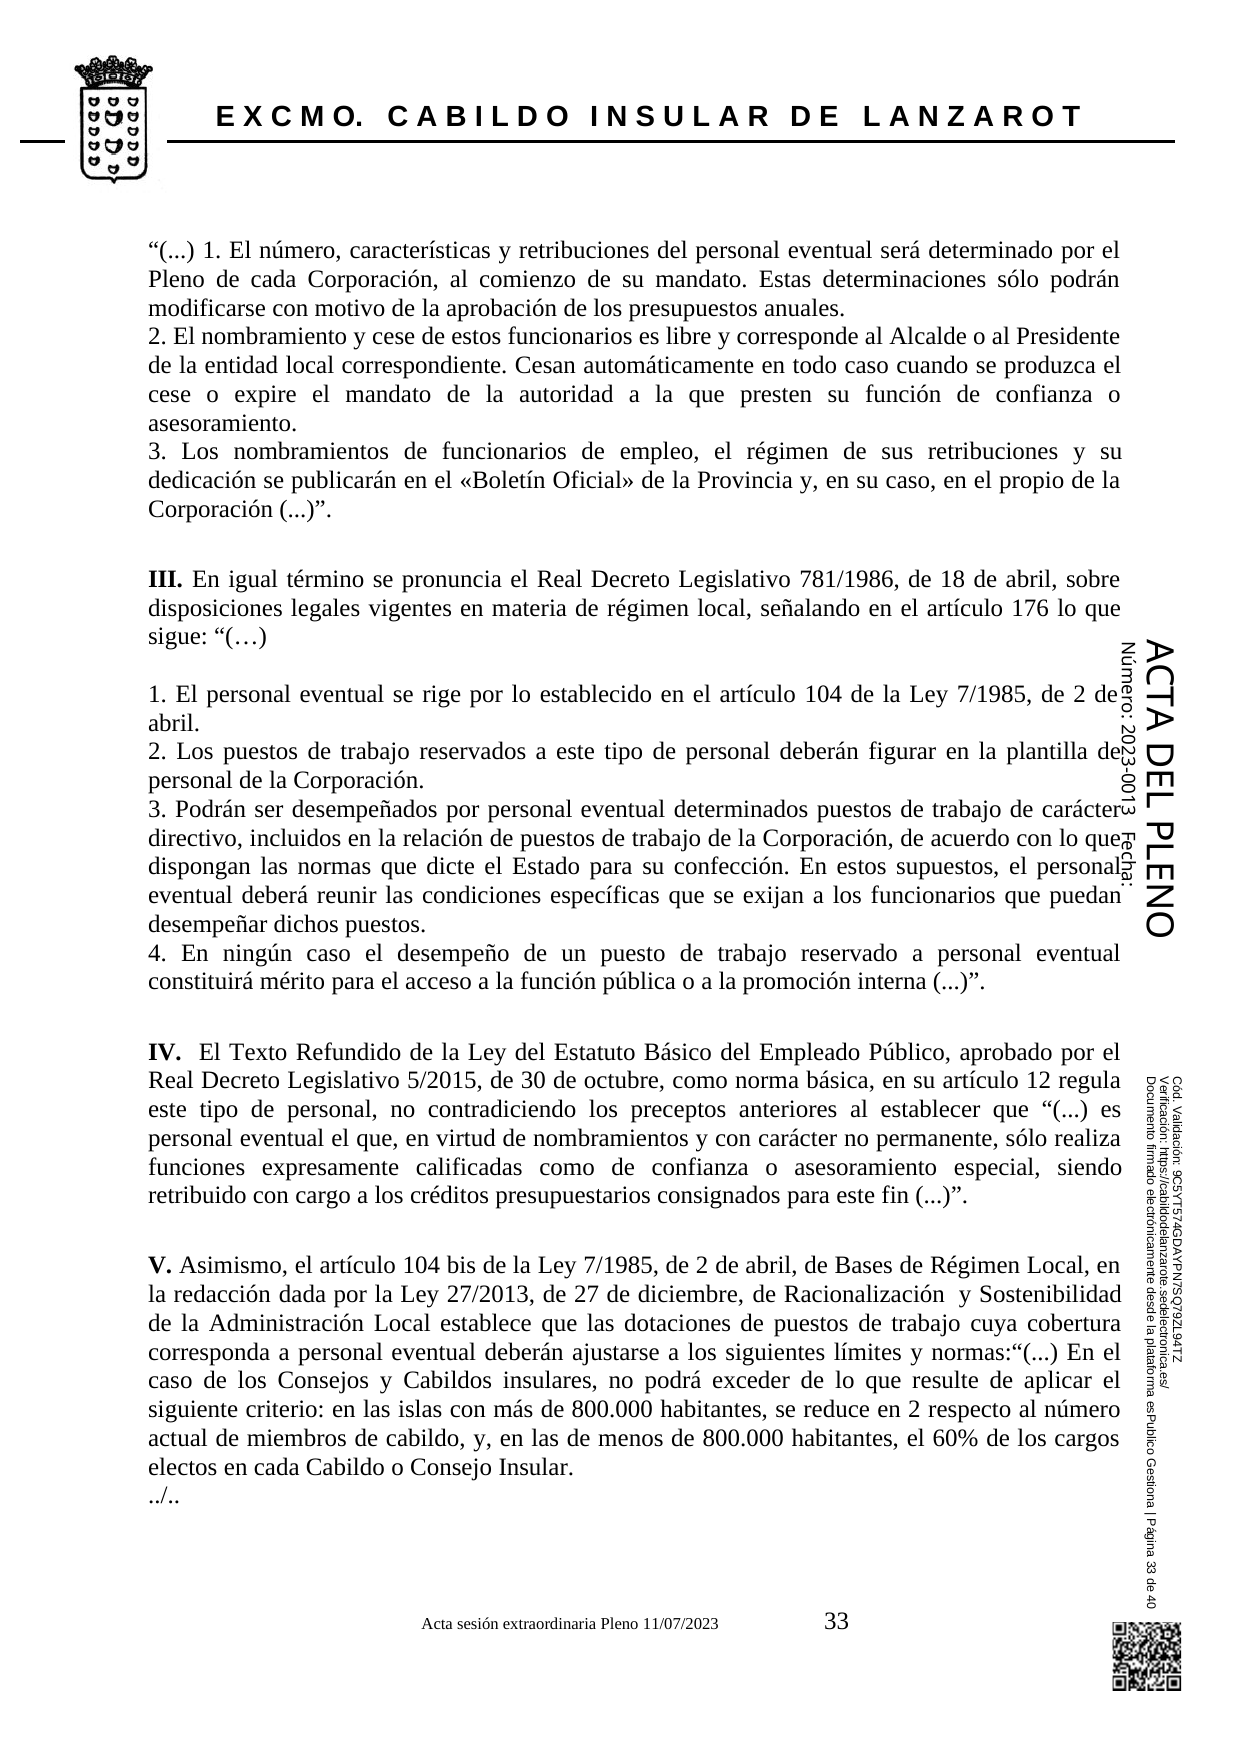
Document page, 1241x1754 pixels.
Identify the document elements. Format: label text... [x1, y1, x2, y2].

list Asimismo, el artículo 104 bis de la Ley 7/1985, de 2 de abril, de Bases de Régimen Local, en la redacción dada por la Ley 27/2013, de 27 de diciembre, de Racionalización y Sostenibilidad de la Administración Local establece que las dotaciones de puestos de trabajo cuya cobertura corresponda a personal eventual deberán ajustarse a los siguientes límites y normas:“(...) En el caso de los Consejos y Cabildos insulares, no podrá exceder de lo que resulte de aplicar el siguiente criterio: en las islas con más de 800.000 habitantes, se reduce en 2 respecto al número actual de miembros de cabildo, y, en las de menos de 800.000 habitantes, el 60% de los cargos electos en cada Cabildo o Consejo Insular. [148, 1250, 1122, 1480]
list Los puestos de trabajo reservados a este tipo de personal deberán figurar en la plantilla de personal de la Corporación. [148, 736, 1122, 794]
list Podrán ser desempeñados por personal eventual determinados puestos de trabajo de carácter directivo, incluidos en la relación de puestos de trabajo de la Corporación, de acuerdo con lo que dispongan las normas que dicte el Estado para su confección. En estos supuestos, el personal eventual deberá reunir las condiciones específicas que se exijan a los funcionarios que puedan desempeñar dichos puestos. [148, 794, 1122, 938]
list En ningún caso el desempeño de un puesto de trabajo reservado a personal eventual constituirá mérito para el acceso a la función pública o a la promoción interna (...)”. [148, 938, 1121, 995]
text “(...) 1. El número, características y retribuciones del personal eventual será determinado por el Pleno de cada Corporación, al comienzo de su mandato. Estas determinaciones sólo podrán modificarse con motivo de la aprobación de los presupuestos anuales. [148, 235, 1121, 321]
list Los nombramientos de funcionarios de empleo, el régimen de sus retribuciones y su dedicación se publicarán en el «Boletín Oficial» de la Provincia y, en su caso, en el propio de la Corporación (...)”. [148, 436, 1122, 523]
text ../.. [148, 1481, 1145, 1509]
picture [65, 39, 167, 193]
list El nombramiento y cese de estos funcionarios es libre y corresponde al Alcalde o al Presidente de la entidad local correspondiente. Cesan automáticamente en todo caso cuando se produzca el cese o expire el mandato de la autoridad a la que presten su función de confianza o asesoramiento. [148, 321, 1122, 436]
list Verificación: https://cabildodelanzarote.sedelectronica.es/ [1158, 1077, 1171, 1611]
list Cód. Validación: 9C5YT574GDAYPN7SQ79ZL94TZ [1171, 1077, 1184, 1611]
picture [1112, 1622, 1182, 1691]
list Número: 2023-0013 Fecha: 03/08/2023 [1117, 641, 1140, 984]
list El personal eventual se rige por lo establecido en el artículo 104 de la Ley 7/1985, de 2 de abril. [148, 679, 1120, 736]
text [1184, 1481, 1192, 1509]
list ACTA DEL PLENO [1140, 639, 1183, 984]
text Acta sesión extraordinaria Pleno 11/07/2023 33 [421, 1606, 1192, 1634]
list El Texto Refundido de la Ley del Estatuto Básico del Empleado Público, aprobado por el Real Decreto Legislativo 5/2015, de 30 de octubre, como norma básica, en su artículo 12 regula este tipo de personal, no contradiciendo los preceptos anteriores al establecer que “(...) es personal eventual el que, en virtud de nombramientos y con carácter no permanente, sólo realiza funciones expresamente calificadas como de confianza o asesoramiento especial, siendo retribuido con cargo a los créditos presupuestarios consignados para este fin (...)”. [148, 1037, 1122, 1209]
list En igual término se pronuncia el Real Decreto Legislativo 781/1986, de 18 de abril, sobre disposiciones legales vigentes en materia de régimen local, señalando en el artículo 176 lo que sigue: “(…) [148, 564, 1122, 650]
list Documento firmado electrónicamente desde la plataforma esPublico Gestiona | Página 33 de 40 [1145, 1077, 1158, 1611]
